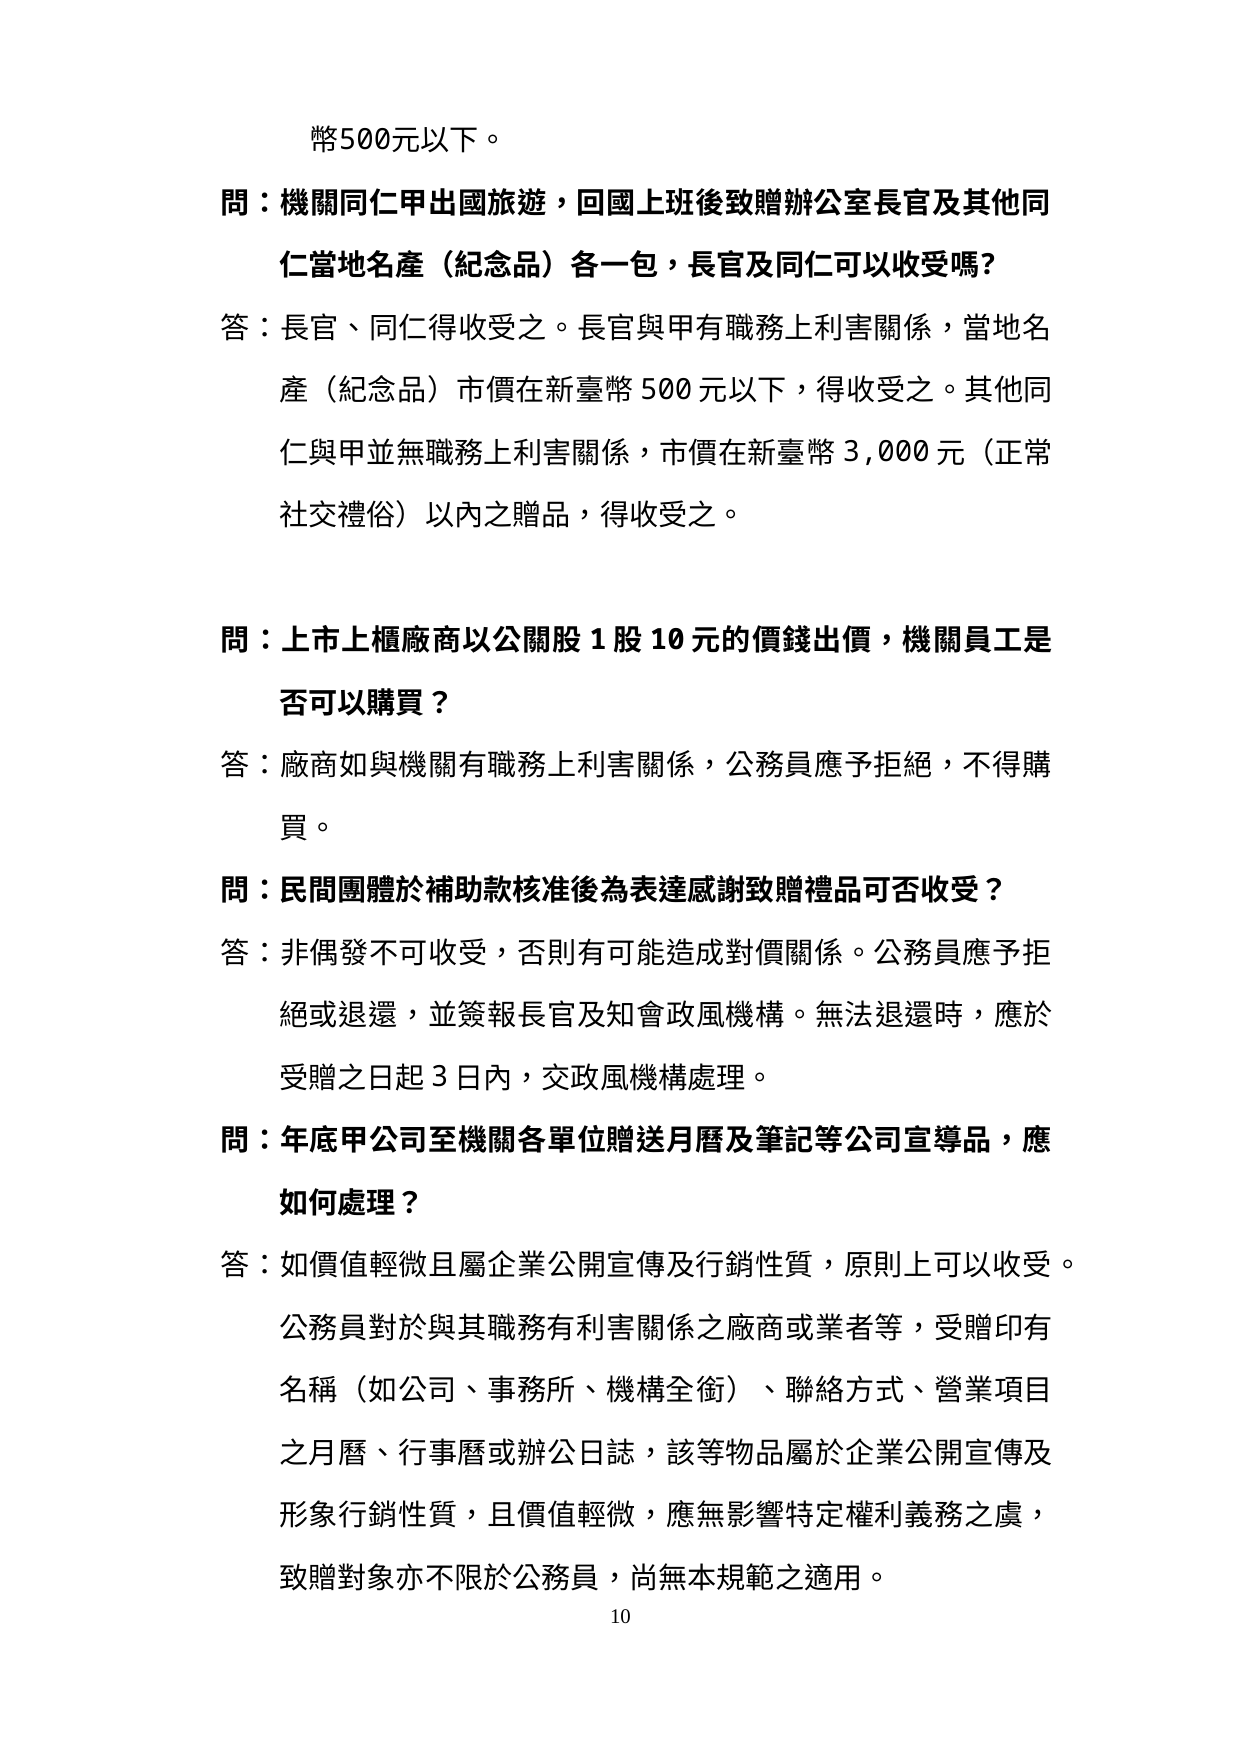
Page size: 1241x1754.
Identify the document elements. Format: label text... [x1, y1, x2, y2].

text 問：民間團體於補助款核准後為表達感謝致贈禮品可否收受？ [221, 846, 1053, 909]
text 答：非偶發不可收受，否則有可能造成對價關係。公務員應予拒絕或退還，並簽報長官及知會政風機構。無法退還時，應於受贈之日起3日內，交政風機構處理。 [221, 909, 1053, 1096]
text 答：廠商如與機關有職務上利害關係，公務員應予拒絕，不得購買。 [221, 721, 1053, 846]
text 問：機關同仁甲出國旅遊，回國上班後致贈辦公室長官及其他同仁當地名產（紀念品）各一包，長官及同仁可以收受嗎? [221, 159, 1053, 284]
text 答：長官、同仁得收受之。長官與甲有職務上利害關係，當地名產（紀念品）市價在新臺幣500元以下，得收受之。其他同仁與甲並無職務上利害關係，市價在新臺幣3,000元（正常社交禮俗）以內之贈品，得收受之。 [221, 284, 1053, 534]
text 問：上市上櫃廠商以公關股1股10元的價錢出價，機關員工是否可以購買？ [221, 596, 1053, 721]
text 答：如價值輕微且屬企業公開宣傳及行銷性質，原則上可以收受。公務員對於與其職務有利害關係之廠商或業者等，受贈印有名稱（如公司、事務所、機構全銜）、聯絡方式、營業項目之月曆、行事曆或辦公日誌，該等物品屬於企業公開宣傳及形象行銷性質，且價值輕微，應無影響特定權利義務之虞，致贈對象亦不限於公務員，尚無本規範之適用。 [221, 1221, 1053, 1596]
text 問：年底甲公司至機關各單位贈送月曆及筆記等公司宣導品，應如何處理？ [221, 1096, 1053, 1221]
text 幣500元以下。 [277, 96, 1053, 159]
